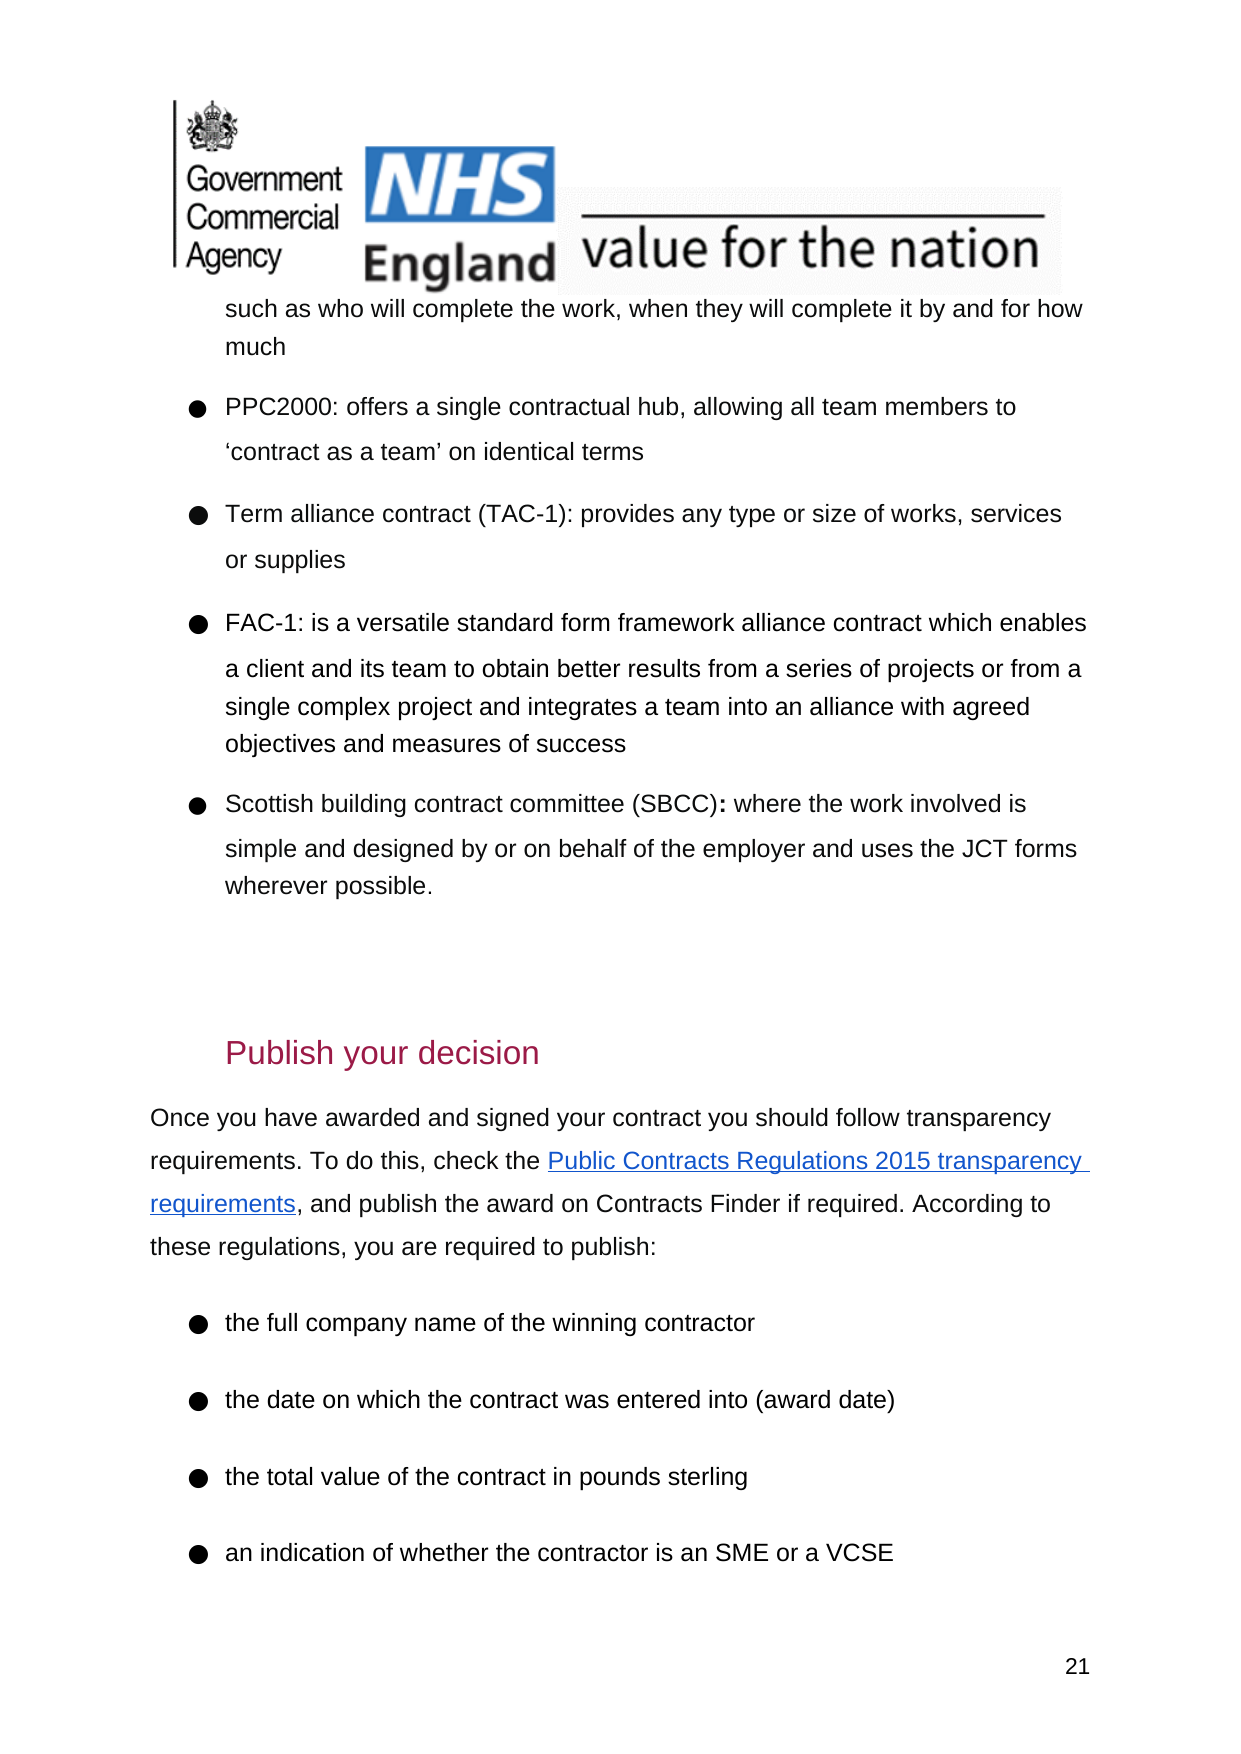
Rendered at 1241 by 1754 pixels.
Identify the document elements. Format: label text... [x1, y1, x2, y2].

subtitle Publish your decision [150, 1033, 1090, 1071]
list Scottish building contract committee (SBCC): where the work involved is simple and designed by or on behalf of the employer and uses the JCT forms wherever possible. [187, 778, 1090, 900]
list PPC2000: offers a single contractual hub, allowing all team members to ‘contract as a team’ on identical terms [187, 381, 1090, 465]
list FAC-1: is a versatile standard form framework alliance contract which enables a client and its team to obtain better results from a series of projects or from a single complex project and integrates a team into an alliance with agreed objectives and measures of success [187, 594, 1090, 758]
list the total value of the contract in pounds sterling [187, 1448, 1090, 1499]
list the date on which the contract was entered into (award date) [187, 1371, 1090, 1422]
list the full company name of the winning contractor [187, 1294, 1090, 1346]
list such as who will complete the work, when they will complete it by and for how much [187, 294, 1090, 361]
list an indication of whether the contractor is an SME or a VCSE [187, 1525, 1090, 1576]
picture [150, 75, 1063, 295]
list Term alliance contract (TAC-1): provides any type or size of works, services or supplies [187, 486, 1090, 574]
text Once you have awarded and signed your contract you should follow transparency requirements. To do this, check the Public Contracts Regulations 2015 transparency requirements, and publish the award on Contracts Finder if required. According to these regulations, you are required to publish: [150, 1103, 1090, 1261]
